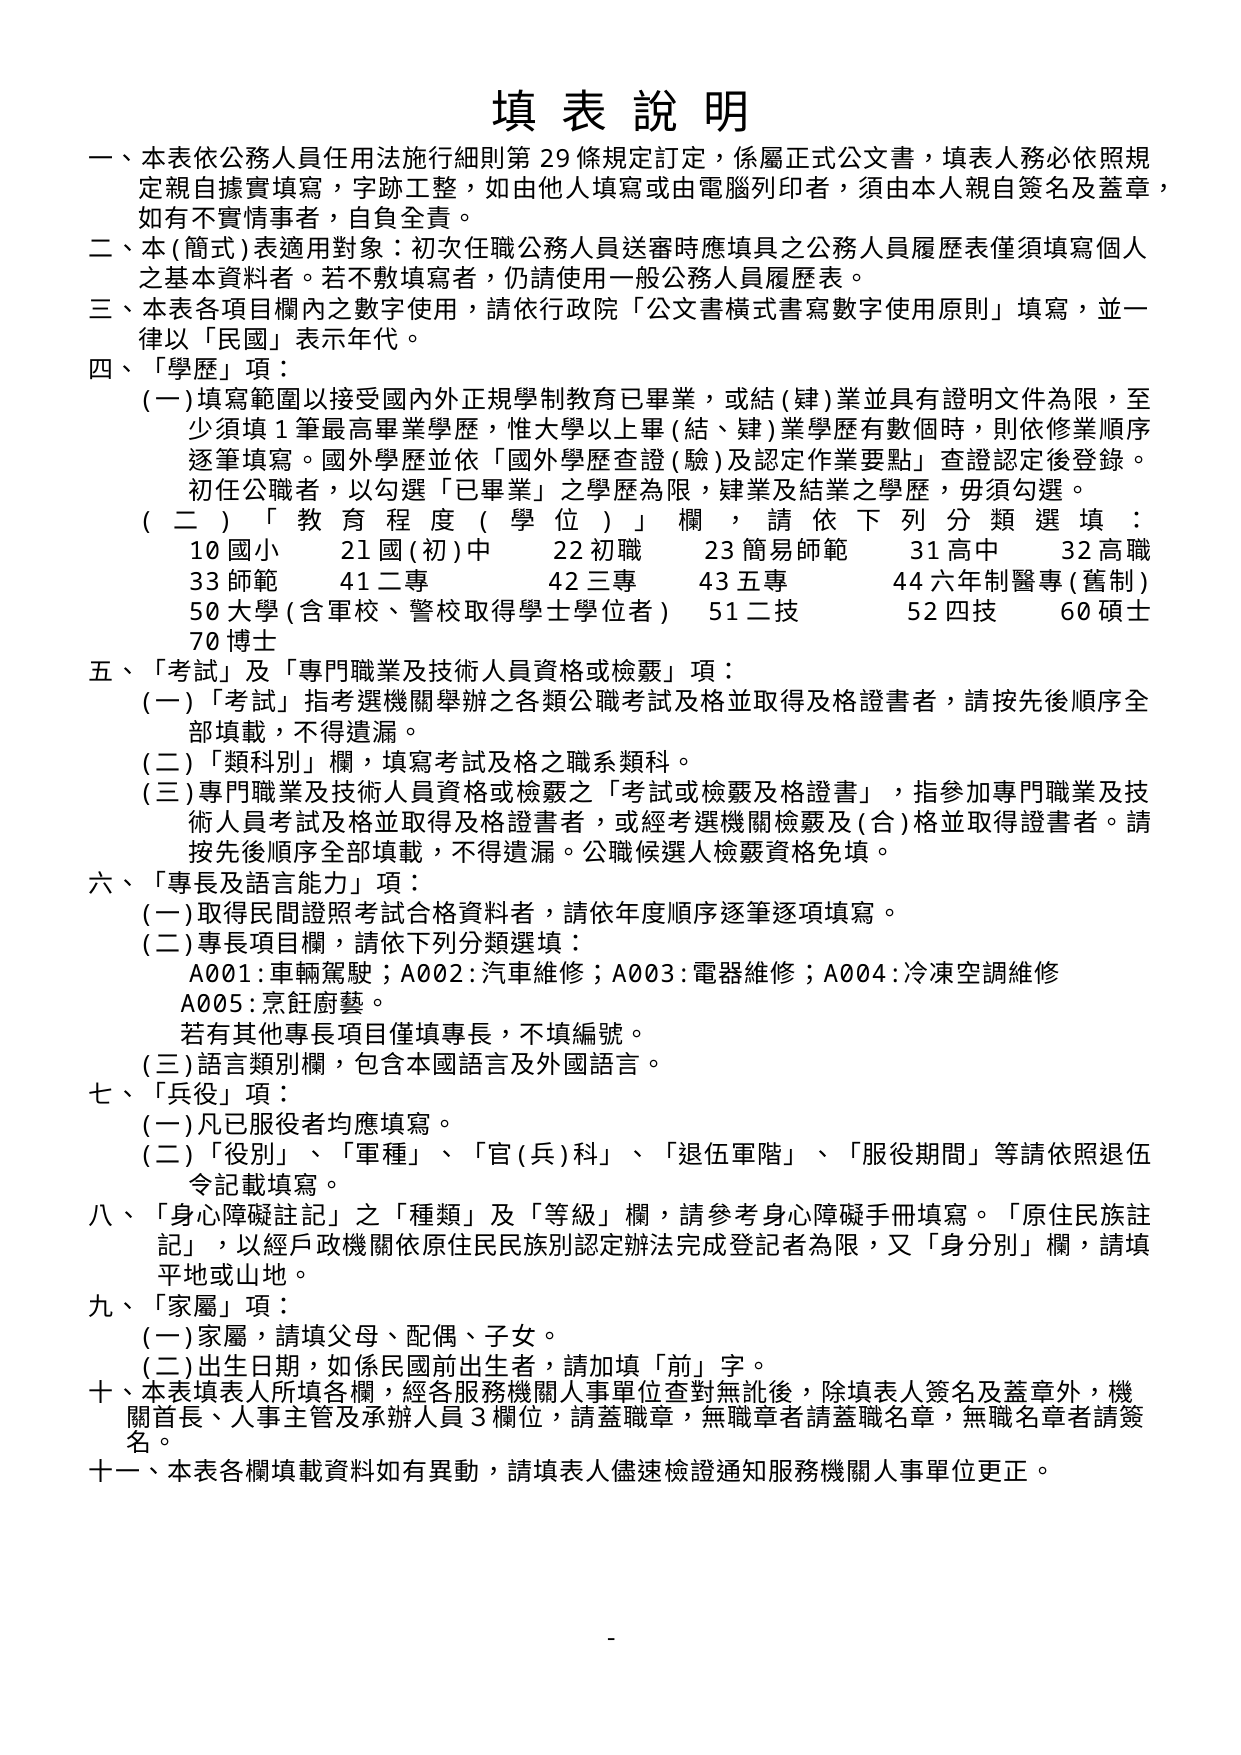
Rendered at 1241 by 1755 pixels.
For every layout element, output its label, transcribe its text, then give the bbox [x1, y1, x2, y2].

text (三)專門職業及技術人員資格或檢覈之「考試或檢覈及格證書」，指參加專門職業及技術人員考試及格並取得及格證書者，或經考選機關檢覈及(合)格並取得證書者。請按先後順序全部填載，不得遺漏。公職候選人檢覈資格免填。 [139, 777, 1152, 868]
text (二)專長項目欄，請依下列分類選填： [139, 928, 1152, 958]
text 若有其他專長項目僅填專長，不填編號。 [89, 1019, 1152, 1049]
text 六、「專長及語言能力」項： [89, 868, 1152, 898]
text A005:烹飪廚藝。 [89, 989, 1152, 1019]
text 三、本表各項目欄內之數字使用，請依行政院「公文書橫式書寫數字使用原則」填寫，並一律以「民國」表示年代。 [89, 294, 1152, 354]
text 填 表 說 明 [89, 75, 1152, 141]
text (二)「役別」、「軍種」、「官(兵)科」、「退伍軍階」、「服役期間」等請依照退伍令記載填寫。 [139, 1140, 1152, 1200]
text 十、本表填表人所填各欄，經各服務機關人事單位查對無訛後，除填表人簽名及蓋章外，機關首長、人事主管及承辦人員３欄位，請蓋職章，無職章者請蓋職名章，無職名章者請簽名。 [89, 1381, 1152, 1456]
text 十一、本表各欄填載資料如有異動，請填表人儘速檢證通知服務機關人事單位更正。 [89, 1456, 1152, 1487]
text 二、本(簡式)表適用對象：初次任職公務人員送審時應填具之公務人員履歷表僅須填寫個人之基本資料者。若不敷填寫者，仍請使用一般公務人員履歷表。 [89, 233, 1152, 294]
text 七、「兵役」項： [89, 1079, 1152, 1109]
text (二)「類科別」欄，填寫考試及格之職系類科。 [139, 747, 1152, 777]
text (二)出生日期，如係民國前出生者，請加填「前」字。 [139, 1351, 1152, 1381]
text (二)「教育程度(學位)」欄，請依下列分類選填： 10國小 2l國(初)中 22初職 23簡易師範 31高中 32高職 33師範 41二專 42三專 43五專 44六年制醫專(舊制) 50大學(含軍校、警校取得學士學位者) 51二技 52四技 60碩士 70博士 [139, 505, 1152, 656]
text (三)語言類別欄，包含本國語言及外國語言。 [139, 1049, 1152, 1079]
text 五、「考試」及「專門職業及技術人員資格或檢覈」項： [89, 656, 1152, 687]
text 一、本表依公務人員任用法施行細則第29條規定訂定，係屬正式公文書，填表人務必依照規定親自據實填寫，字跡工整，如由他人填寫或由電腦列印者，須由本人親自簽名及蓋章，如有不實情事者，自負全責。 [89, 143, 1152, 233]
text (一)家屬，請填父母、配偶、子女。 [139, 1321, 1152, 1351]
text (一)凡已服役者均應填寫。 [139, 1109, 1152, 1140]
text (一)「考試」指考選機關舉辦之各類公職考試及格並取得及格證書者，請按先後順序全部填載，不得遺漏。 [139, 687, 1152, 747]
text 九、「家屬」項： [89, 1291, 1152, 1321]
text (一)填寫範圍以接受國內外正規學制教育已畢業，或結(肄)業並具有證明文件為限，至少須填1筆最高畢業學歷，惟大學以上畢(結、肄)業學歷有數個時，則依修業順序逐筆填寫。國外學歷並依「國外學歷查證(驗)及認定作業要點」查證認定後登錄。初任公職者，以勾選「已畢業」之學歷為限，肄業及結業之學歷，毋須勾選。 [139, 384, 1152, 505]
text 八、「身心障礙註記」之「種類」及「等級」欄，請參考身心障礙手冊填寫。「原住民族註記」，以經戶政機關依原住民民族別認定辦法完成登記者為限，又「身分別」欄，請填平地或山地。 [89, 1200, 1152, 1291]
text (一)取得民間證照考試合格資料者，請依年度順序逐筆逐項填寫。 [139, 898, 1152, 928]
text 四、「學歷」項： [89, 354, 1152, 384]
text A001:車輛駕駛；A002:汽車維修；A003:電器維修；A004:冷凍空調維修 [189, 958, 1152, 989]
